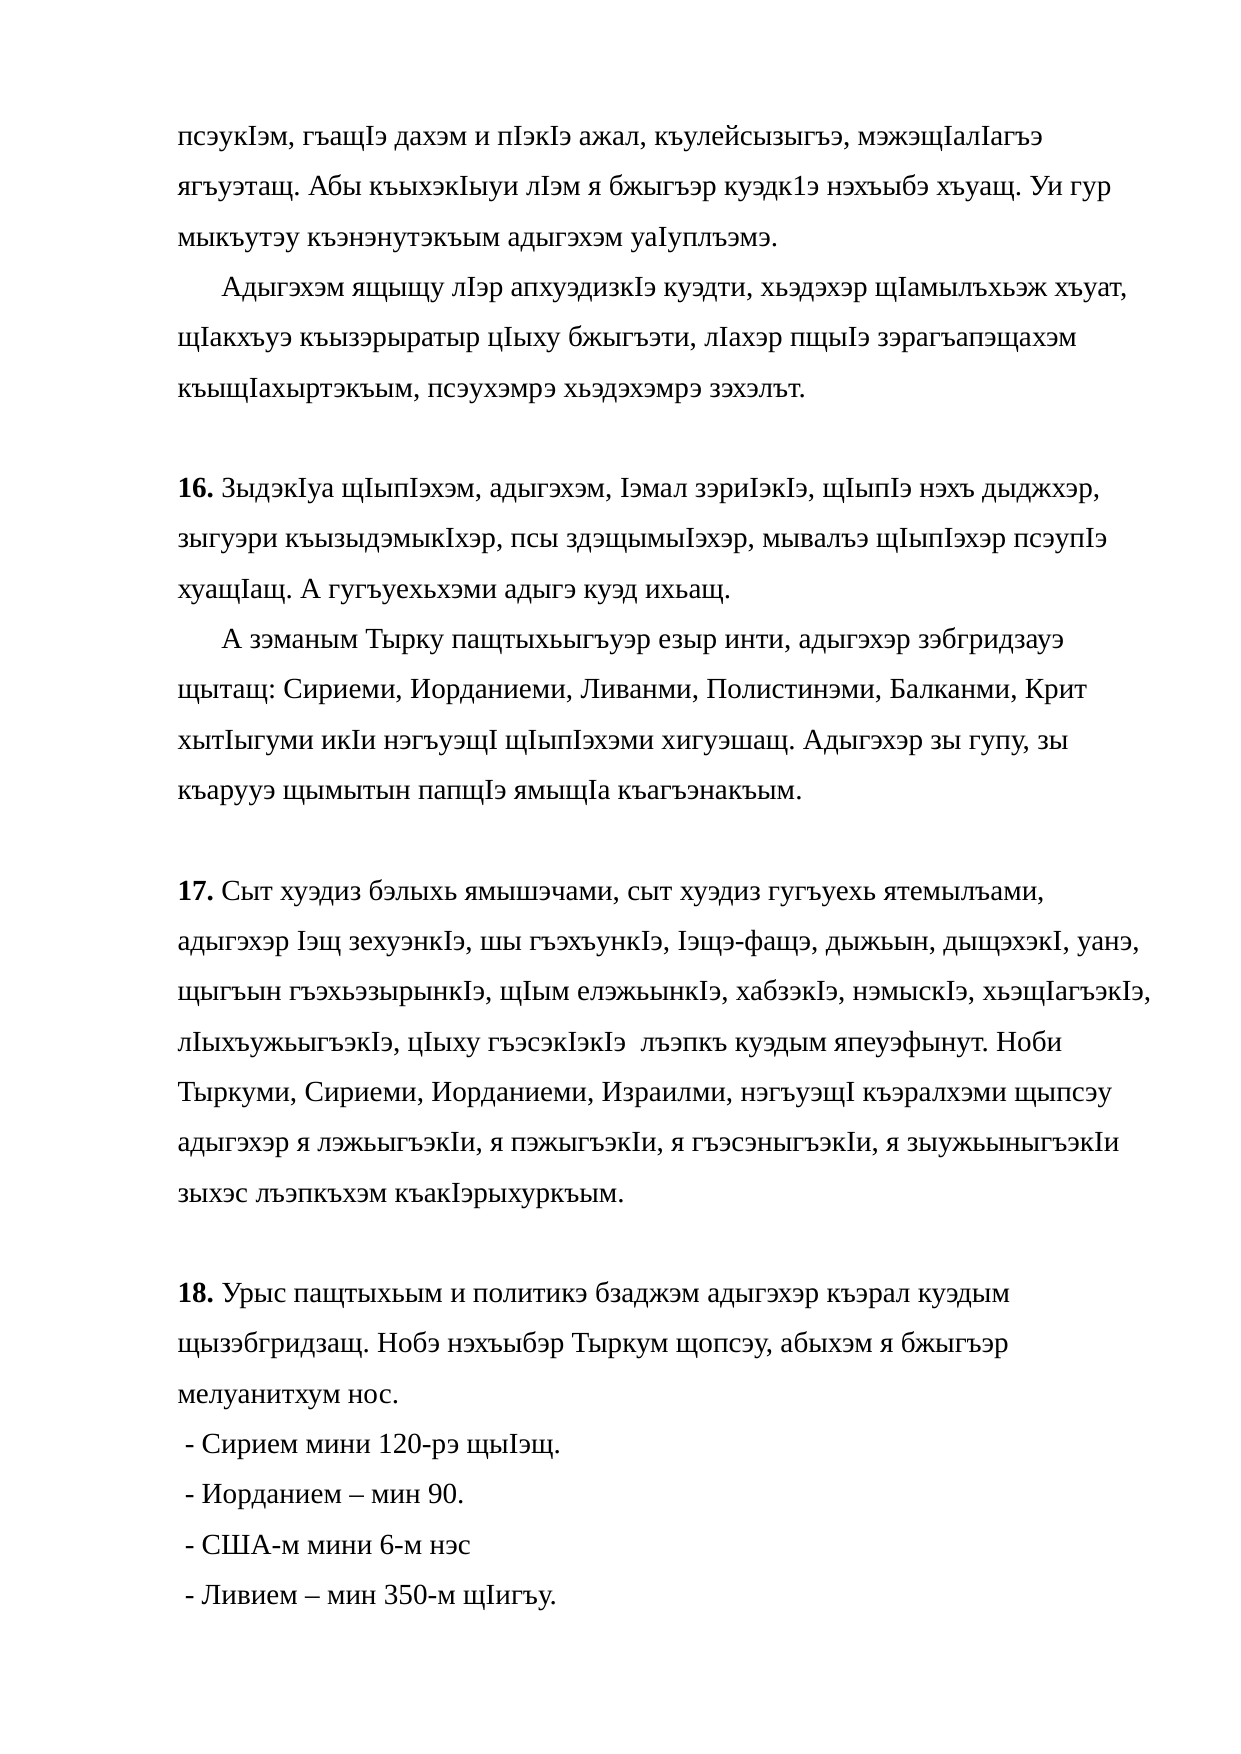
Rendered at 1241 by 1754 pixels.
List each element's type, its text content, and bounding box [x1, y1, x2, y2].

text 17. Сыт хуэдиз бэлыхь ямышэчами, сыт хуэдиз гугъуехь ятемылъами, адыгэхэр Iэщ зехуэнкIэ, шы гъэхъункIэ, Iэщэ-фащэ, дыжьын, дыщэхэкI, уанэ, щыгъын гъэхьэзырынкIэ, щIым елэжьынкIэ, хабзэкIэ, нэмыскIэ, хьэщIагъэкIэ, лIыхъужьыгъэкIэ, цIыху гъэсэкIэкIэ лъэпкъ куэдым япеуэфынут. Ноби Тыркуми, Сириеми, Иорданиеми, Израилми, нэгъуэщI къэралхэми щыпсэу адыгэхэр я лэжьыгъэкIи, я пэжыгъэкIи, я гъэсэныгъэкIи, я зыужьыныгъэкIи зыхэс лъэпкъхэм къакIэрыхуркъым. [177, 873, 1152, 1208]
text псэукIэм, гъащIэ дахэм и пIэкIэ ажал, къулейсызыгъэ, мэжэщIалIагъэ ягъуэтащ. Абы къыхэкIыуи лIэм я бжыгъэр куэдк1э нэхъыбэ хъуащ. Уи гур мыкъутэу къэнэнутэкъым адыгэхэм уаIуплъэмэ. [177, 118, 1152, 252]
text Адыгэхэм ящыщу лIэр апхуэдизкIэ куэдти, хьэдэхэр щIамылъхьэж хъуат, щIакхъуэ къызэрыратыр цIыху бжыгъэти, лIахэр пщыIэ зэрагъапэщахэм къыщIахыртэкъым, псэухэмрэ хьэдэхэмрэ зэхэлът. [177, 269, 1152, 403]
text - Ливием – мин 350-м щIигъу. [177, 1577, 1152, 1611]
text 18. Урыс пащтыхьым и политикэ бзаджэм адыгэхэр къэрал куэдым щызэбгридзащ. Нобэ нэхъыбэр Тыркум щопсэу, абыхэм я бжыгъэр мелуанитхум нос. [177, 1275, 1152, 1409]
text А зэманым Тырку пащтыхьыгъуэр езыр инти, адыгэхэр зэбгридзауэ щытащ: Сириеми, Иорданиеми, Ливанми, Полистинэми, Балканми, Крит хытIыгуми икIи нэгъуэщI щIыпIэхэми хигуэшащ. Адыгэхэр зы гупу, зы къарууэ щымытын папщIэ ямыщIа къагъэнакъым. [177, 621, 1152, 806]
text 16. ЗыдэкIуа щIыпIэхэм, адыгэхэм, Iэмал зэриIэкIэ, щIыпIэ нэхъ дыджхэр, зыгуэри къызыдэмыкIхэр, псы здэщымыIэхэр, мывалъэ щIыпIэхэр псэупIэ хуащIащ. А гугъуехьхэми адыгэ куэд ихьащ. [177, 470, 1152, 604]
text - США-м мини 6-м нэс [177, 1527, 1152, 1560]
text - Иорданием – мин 90. [177, 1477, 1152, 1510]
text - Сирием мини 120-рэ щыIэщ. [177, 1426, 1152, 1460]
